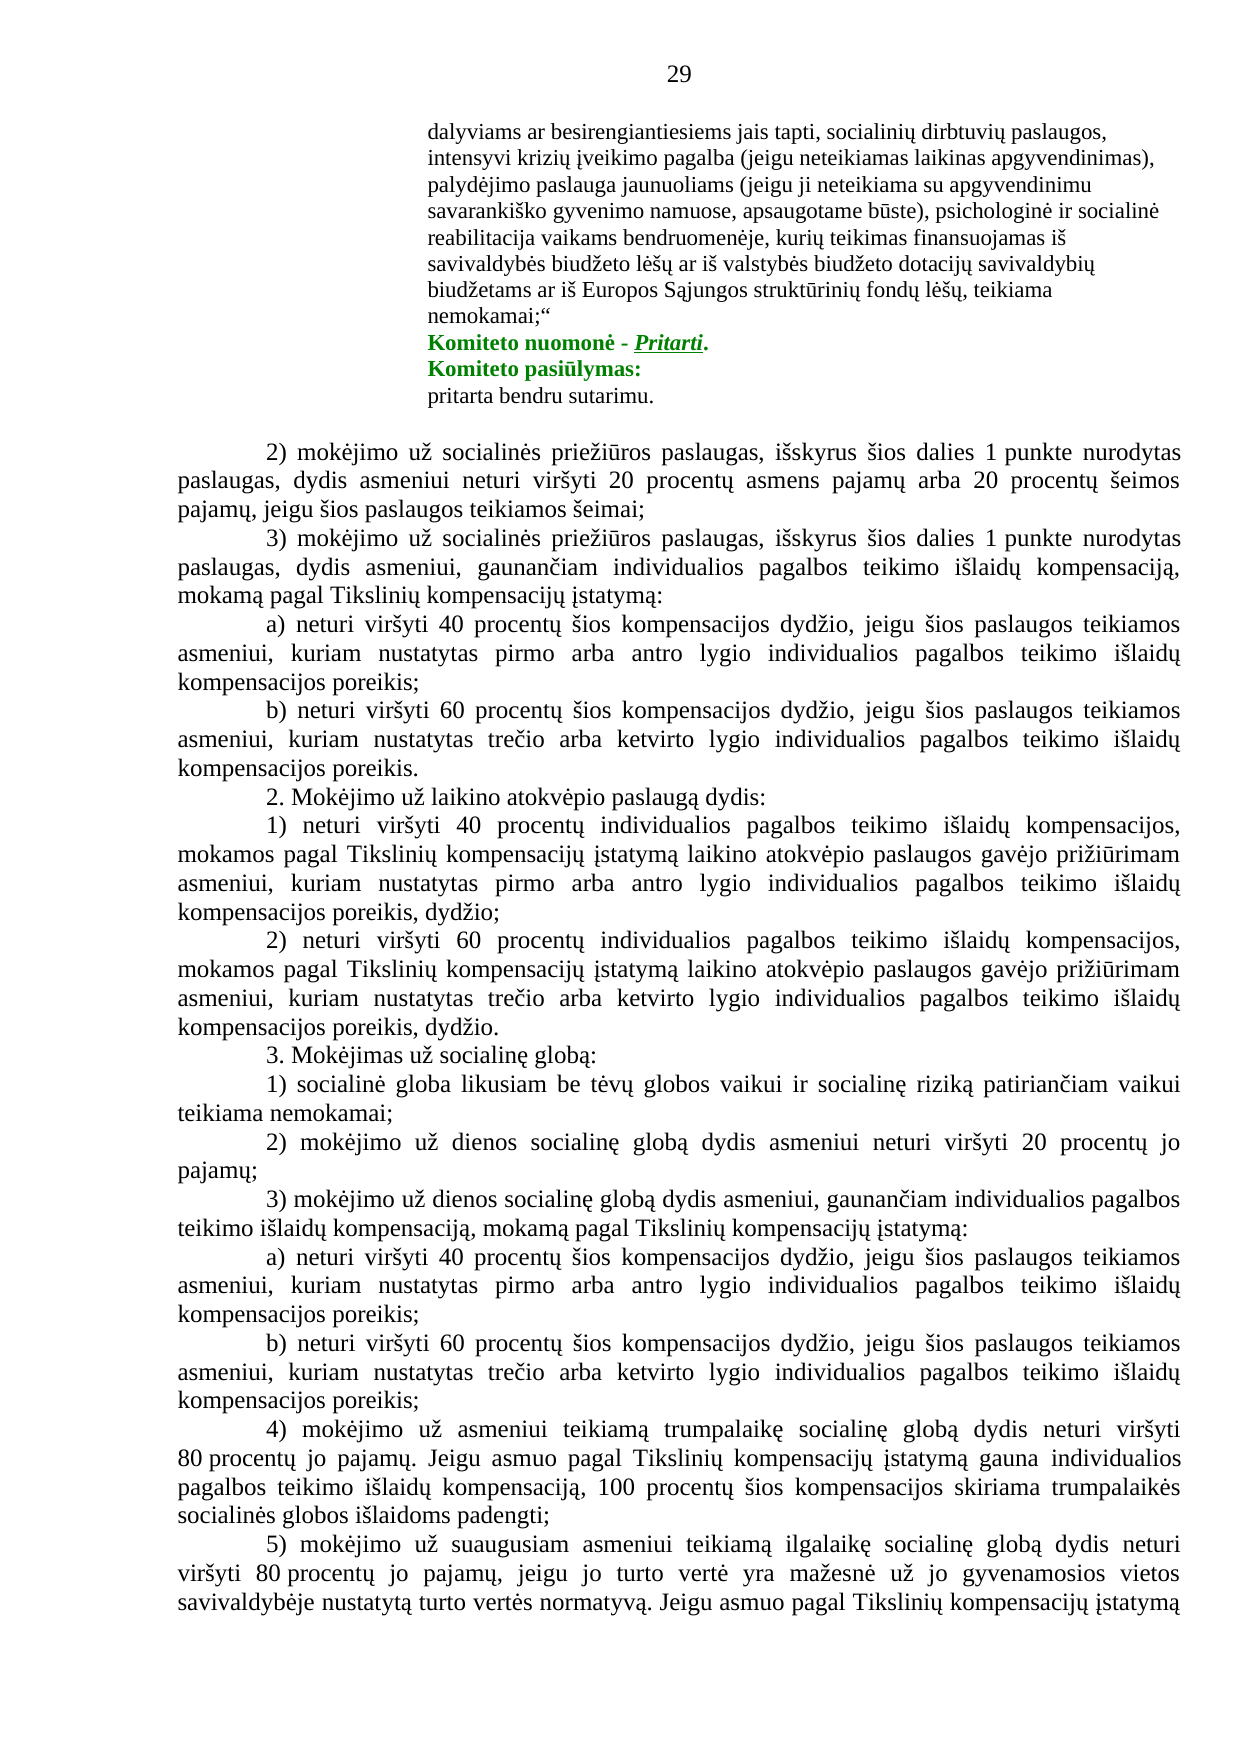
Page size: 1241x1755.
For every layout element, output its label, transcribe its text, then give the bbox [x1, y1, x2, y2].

text 2) mokėjimo už dienos socialinę globą dydis asmeniui neturi viršyti 20 procentų jo pajamų; [177, 1127, 1181, 1184]
text 2. Mokėjimo už laikino atokvėpio paslaugą dydis: [177, 782, 1181, 811]
text a) neturi viršyti 40 procentų šios kompensacijos dydžio, jeigu šios paslaugos teikiamos asmeniui, kuriam nustatytas pirmo arba antro lygio individualios pagalbos teikimo išlaidų kompensacijos poreikis; [177, 609, 1181, 696]
text dalyviams ar besirengiantiesiems jais tapti, socialinių dirbtuvių paslaugos, intensyvi krizių įveikimo pagalba (jeigu neteikiamas laikinas apgyvendinimas), palydėjimo paslauga jaunuoliams (jeigu ji neteikiama su apgyvendinimu savarankiško gyvenimo namuose, apsaugotame būste), psichologinė ir socialinė reabilitacija vaikams bendruomenėje, kurių teikimas finansuojamas iš savivaldybės biudžeto lėšų ar iš valstybės biudžeto dotacijų savivaldybių biudžetams ar iš Europos Sąjungos struktūrinių fondų lėšų, teikiama nemokamai;“ [427, 118, 1181, 329]
text 1) socialinė globa likusiam be tėvų globos vaikui ir socialinę riziką patiriančiam vaikui teikiama nemokamai; [177, 1069, 1181, 1127]
text b) neturi viršyti 60 procentų šios kompensacijos dydžio, jeigu šios paslaugos teikiamos asmeniui, kuriam nustatytas trečio arba ketvirto lygio individualios pagalbos teikimo išlaidų kompensacijos poreikis. [177, 696, 1181, 782]
text 3. Mokėjimas už socialinę globą: [177, 1041, 1181, 1069]
text 2) neturi viršyti 60 procentų individualios pagalbos teikimo išlaidų kompensacijos, mokamos pagal Tikslinių kompensacijų įstatymą laikino atokvėpio paslaugos gavėjo prižiūrimam asmeniui, kuriam nustatytas trečio arba ketvirto lygio individualios pagalbos teikimo išlaidų kompensacijos poreikis, dydžio. [177, 926, 1181, 1041]
text 2) mokėjimo už socialinės priežiūros paslaugas, išskyrus šios dalies 1 punkte nurodytas paslaugas, dydis asmeniui neturi viršyti 20 procentų asmens pajamų arba 20 procentų šeimos pajamų, jeigu šios paslaugos teikiamos šeimai; [177, 437, 1181, 523]
text 3) mokėjimo už socialinės priežiūros paslaugas, išskyrus šios dalies 1 punkte nurodytas paslaugas, dydis asmeniui, gaunančiam individualios pagalbos teikimo išlaidų kompensaciją, mokamą pagal Tikslinių kompensacijų įstatymą: [177, 523, 1181, 609]
text Komiteto pasiūlymas: [427, 355, 1181, 382]
text pritarta bendru sutarimu. [427, 382, 1181, 408]
text 1) neturi viršyti 40 procentų individualios pagalbos teikimo išlaidų kompensacijos, mokamos pagal Tikslinių kompensacijų įstatymą laikino atokvėpio paslaugos gavėjo prižiūrimam asmeniui, kuriam nustatytas pirmo arba antro lygio individualios pagalbos teikimo išlaidų kompensacijos poreikis, dydžio; [177, 811, 1181, 926]
text b) neturi viršyti 60 procentų šios kompensacijos dydžio, jeigu šios paslaugos teikiamos asmeniui, kuriam nustatytas trečio arba ketvirto lygio individualios pagalbos teikimo išlaidų kompensacijos poreikis; [177, 1328, 1181, 1414]
text 5) mokėjimo už suaugusiam asmeniui teikiamą ilgalaikę socialinę globą dydis neturi viršyti 80 procentų jo pajamų, jeigu jo turto vertė yra mažesnė už jo gyvenamosios vietos savivaldybėje nustatytą turto vertės normatyvą. Jeigu asmuo pagal Tikslinių kompensacijų įstatymą [177, 1529, 1181, 1616]
text 4) mokėjimo už asmeniui teikiamą trumpalaikę socialinę globą dydis neturi viršyti 80 procentų jo pajamų. Jeigu asmuo pagal Tikslinių kompensacijų įstatymą gauna individualios pagalbos teikimo išlaidų kompensaciją, 100 procentų šios kompensacijos skiriama trumpalaikės socialinės globos išlaidoms padengti; [177, 1414, 1181, 1529]
text a) neturi viršyti 40 procentų šios kompensacijos dydžio, jeigu šios paslaugos teikiamos asmeniui, kuriam nustatytas pirmo arba antro lygio individualios pagalbos teikimo išlaidų kompensacijos poreikis; [177, 1242, 1181, 1328]
text Komiteto nuomonė - Pritarti. [427, 329, 1181, 355]
text 3) mokėjimo už dienos socialinę globą dydis asmeniui, gaunančiam individualios pagalbos teikimo išlaidų kompensaciją, mokamą pagal Tikslinių kompensacijų įstatymą: [177, 1184, 1181, 1242]
